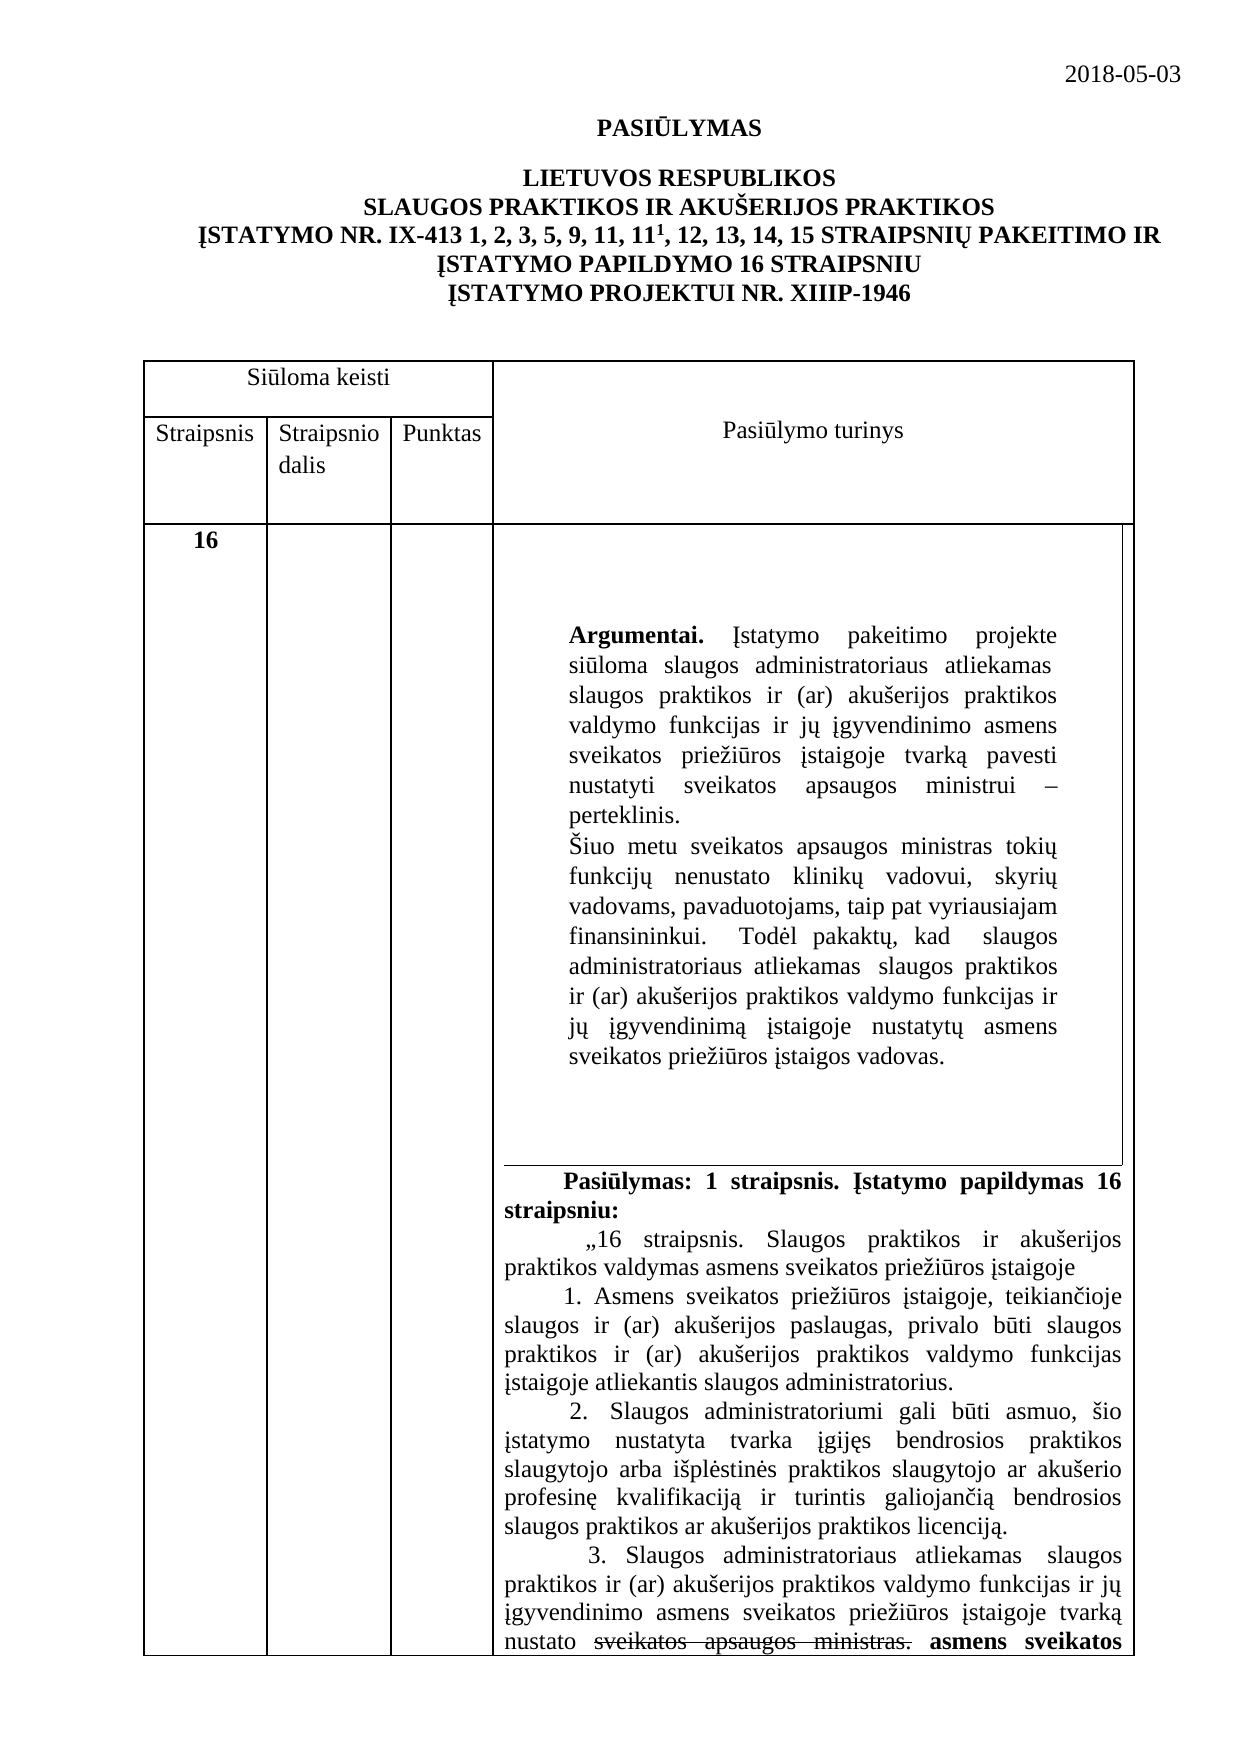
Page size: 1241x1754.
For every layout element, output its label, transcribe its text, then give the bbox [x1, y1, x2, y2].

table_cell 16 [145, 525, 266, 1655]
table_cell Straipsnis [145, 418, 266, 523]
table_header Siūloma keisti [145, 362, 492, 416]
text 2018-05-03 [177, 59, 1181, 88]
table_header Pasiūlymo turinys [494, 362, 1133, 523]
table_cell [392, 525, 492, 1655]
table_cell [268, 525, 390, 1655]
text ĮSTATYMO PROJEKTUI NR. XIIIP-1946 [177, 278, 1181, 307]
table_cell Punktas [392, 418, 492, 523]
table_cell Argumentai. Įstatymo pakeitimo projekte siūloma slaugos administratoriaus atliekamas slaugos praktikos ir (ar) akušerijos praktikos valdymo funkcijas ir jų įgyvendinimo asmens sveikatos priežiūros įstaigoje tvarką pavesti nustatyti sveikatos apsaugos ministrui – perteklinis. Šiuo metu sveikatos apsaugos ministras tokių funkcijų nenustato klinikų vadovui, skyrių vadovams, pavaduotojams, taip pat vyriausiajam finansininkui. Todėl pakaktų, kad slaugos administratoriaus atliekamas slaugos praktikos ir (ar) akušerijos praktikos valdymo funkcijas ir jų įgyvendinimą įstaigoje nustatytų asmens sveikatos priežiūros įstaigos vadovas. Pasiūlymas: 1 straipsnis. Įstatymo papildymas 16 straipsniu: „16 straipsnis. Slaugos praktikos ir akušerijos praktikos valdymas asmens sveikatos priežiūros įstaigoje 1. Asmens sveikatos priežiūros įstaigoje, teikiančioje slaugos ir (ar) akušerijos paslaugas, privalo būti slaugos praktikos ir (ar) akušerijos praktikos valdymo funkcijas įstaigoje atliekantis slaugos administratorius. 2. Slaugos administratoriumi gali būti asmuo, šio įstatymo nustatyta tvarka įgijęs bendrosios praktikos slaugytojo arba išplėstinės praktikos slaugytojo ar akušerio profesinę kvalifikaciją ir turintis galiojančią bendrosios slaugos praktikos ar akušerijos praktikos licenciją. 3. Slaugos administratoriaus atliekamas slaugos praktikos ir (ar) akušerijos praktikos valdymo funkcijas ir jų įgyvendinimo asmens sveikatos priežiūros įstaigoje tvarką nustato sveikatos apsaugos ministras. asmens sveikatos [494, 525, 1133, 1655]
table_cell Straipsnio dalis [268, 418, 390, 523]
text LIETUVOS RESPUBLIKOS SLAUGOS PRAKTIKOS IR AKUŠERIJOS PRAKTIKOS ĮSTATYMO NR. IX-413 1, 2, 3, 5, 9, 11, 111, 12, 13, 14, 15 STRAIPSNIŲ PAKEITIMO IR ĮSTATYMO PAPILDYMO 16 STRAIPSNIU [177, 163, 1181, 278]
text PASIŪLYMAS [177, 113, 1181, 142]
